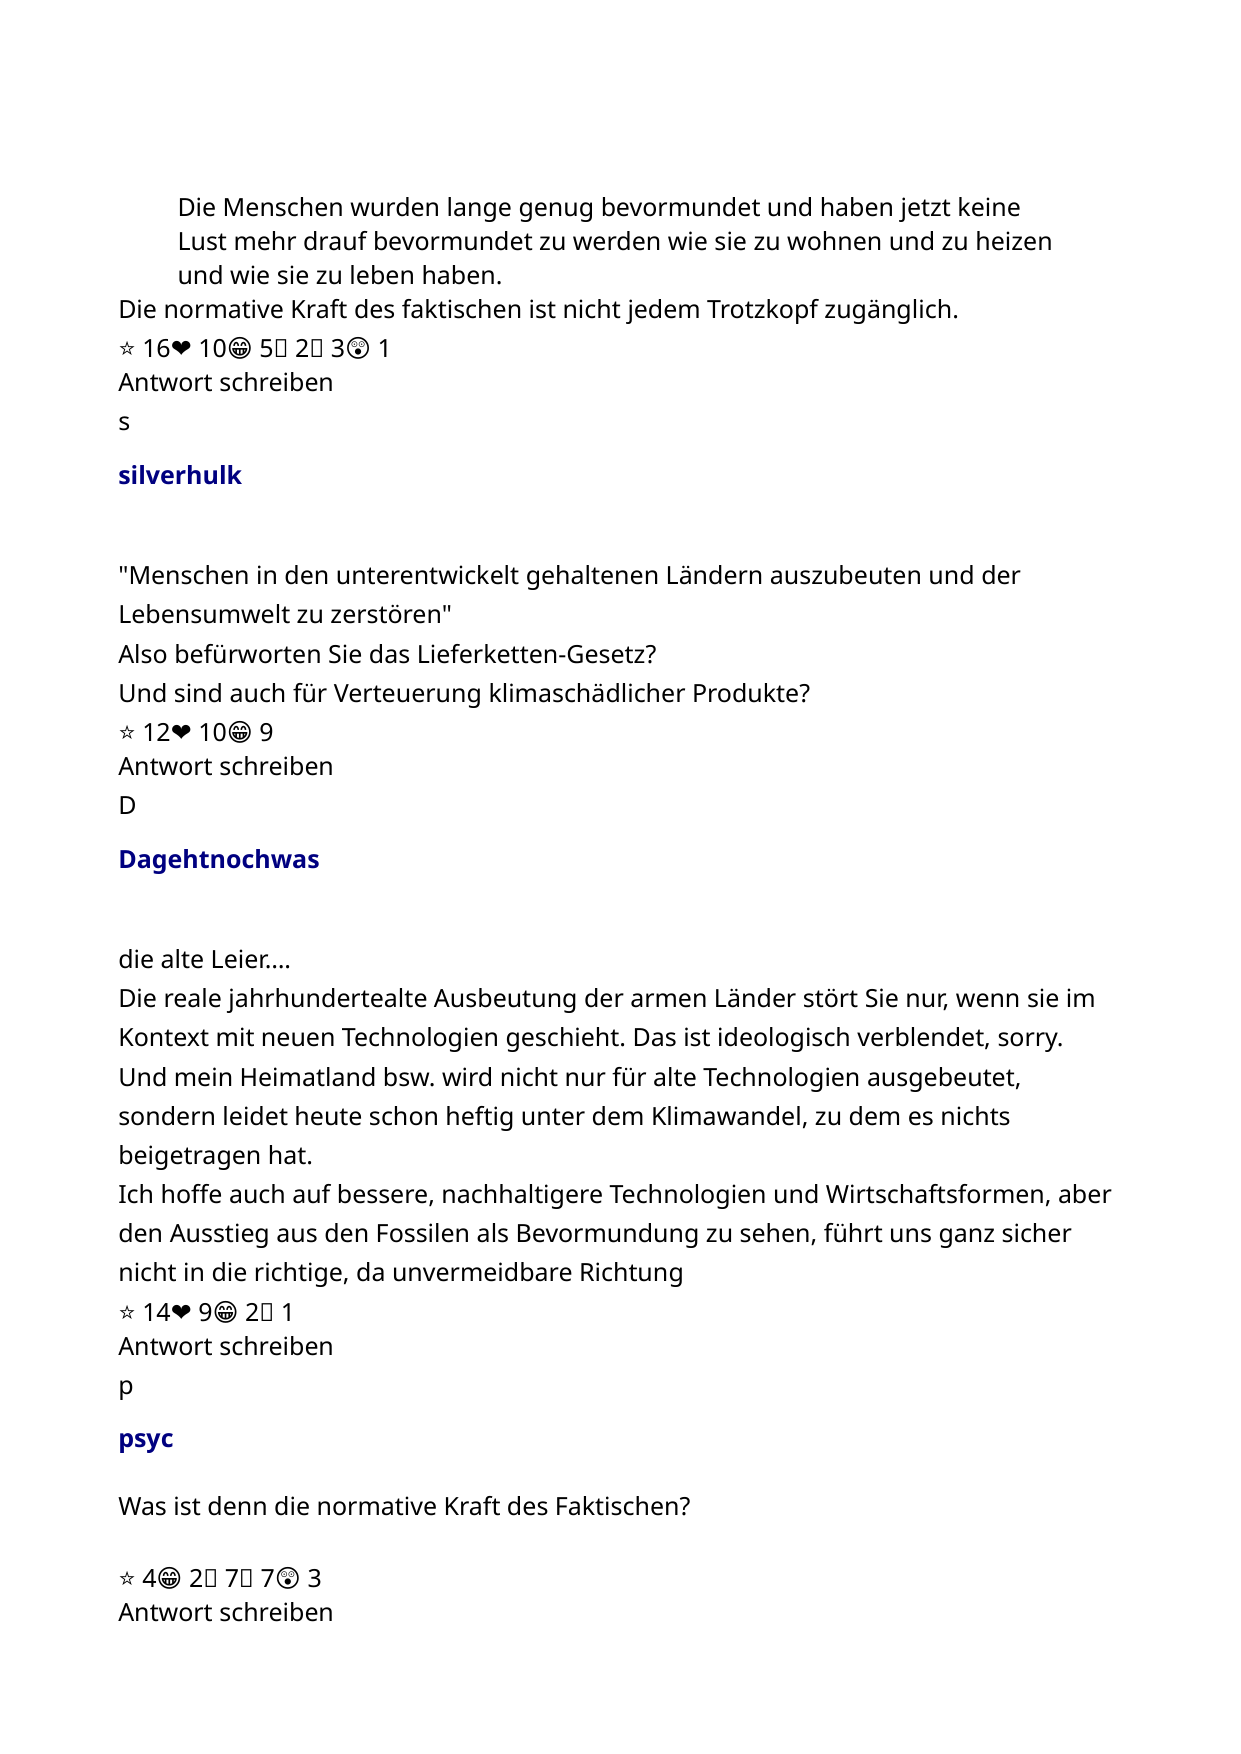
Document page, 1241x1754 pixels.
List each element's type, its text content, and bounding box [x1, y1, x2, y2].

text Also befürworten Sie das Lieferketten-Gesetz? [118, 636, 1122, 670]
text Antwort schreiben [118, 749, 1122, 783]
text Die Menschen wurden lange genug bevormundet und haben jetzt keine Lust mehr drauf bevormundet zu werden wie sie zu wohnen und zu heizen und wie sie zu leben haben. [177, 189, 1063, 292]
subtitle psyc [118, 1421, 1122, 1455]
subtitle silverhulk [118, 458, 1122, 492]
text s [118, 404, 1122, 438]
text "Menschen in den unterentwickelt gehaltenen Ländern auszubeuten und der Lebensumwelt zu zerstören" [118, 558, 1122, 631]
subtitle Dagehtnochwas [118, 842, 1122, 876]
text Die reale jahrhundertealte Ausbeutung der armen Länder stört Sie nur, wenn sie im Kontext mit neuen Technologien geschieht. Das ist ideologisch verblendet, sorry. [118, 981, 1122, 1054]
text Antwort schreiben [118, 1328, 1122, 1362]
text ⭐️ 4😁 2🙁 7🤨 7😲 3 [118, 1560, 1122, 1594]
text D [118, 788, 1122, 822]
text p [118, 1367, 1122, 1401]
text ⭐️ 12❤️ 10😁 9 [118, 714, 1122, 749]
text Und mein Heimatland bsw. wird nicht nur für alte Technologien ausgebeutet, sondern leidet heute schon heftig unter dem Klimawandel, zu dem es nichts beigetragen hat. [118, 1059, 1122, 1172]
text ⭐️ 14❤️ 9😁 2🙁 1 [118, 1294, 1122, 1328]
text Ich hoffe auch auf bessere, nachhaltigere Technologien und Wirtschaftsformen, aber den Ausstieg aus den Fossilen als Bevormundung zu sehen, führt uns ganz sicher nicht in die richtige, da unvermeidbare Richtung [118, 1177, 1122, 1289]
text Antwort schreiben [118, 365, 1122, 399]
text ⭐️ 16❤️ 10😁 5🙁 2🤨 3😲 1 [118, 331, 1122, 365]
text Antwort schreiben [118, 1594, 1122, 1628]
text Die normative Kraft des faktischen ist nicht jedem Trotzkopf zugänglich. [118, 292, 1122, 326]
text Was ist denn die normative Kraft des Faktischen? [118, 1488, 1122, 1522]
text Und sind auch für Verteuerung klimaschädlicher Produkte? [118, 675, 1122, 709]
text die alte Leier…. [118, 942, 1122, 976]
